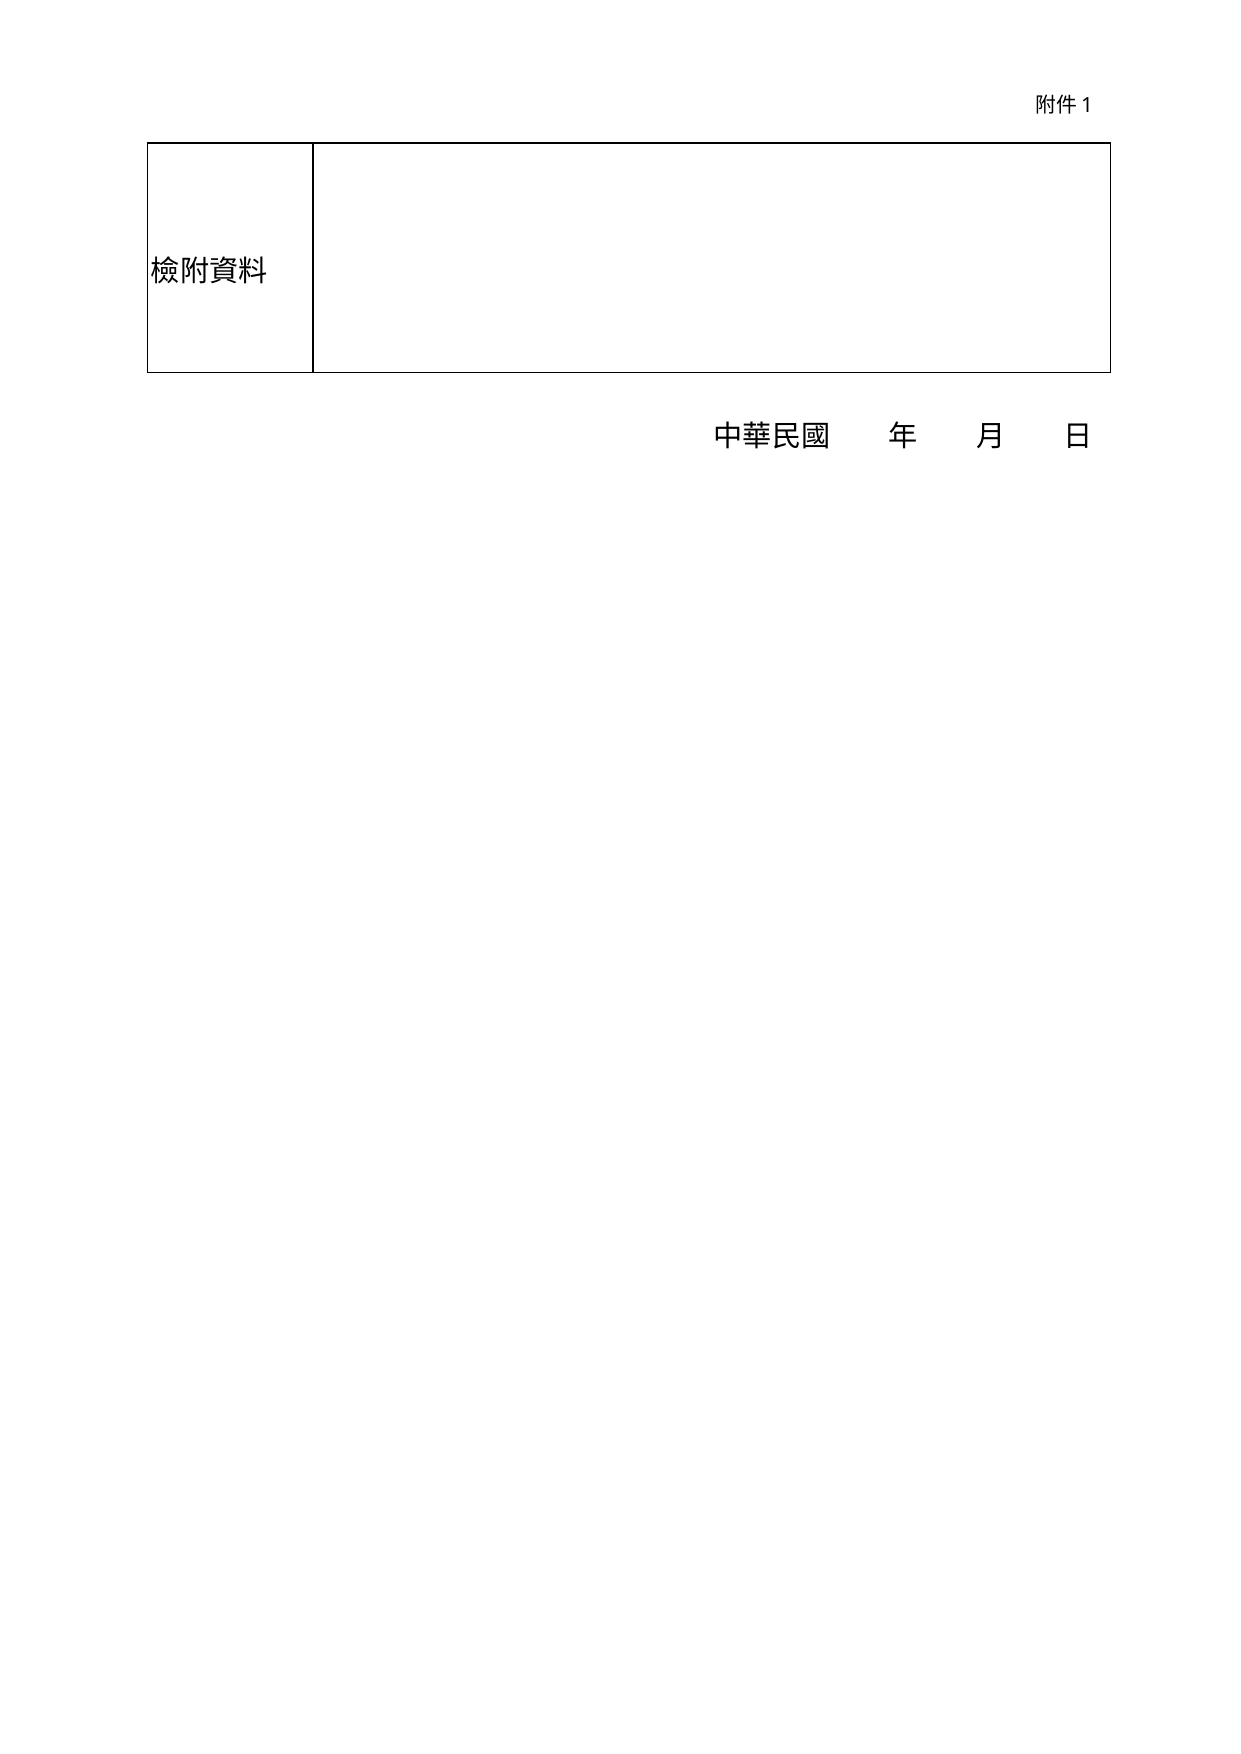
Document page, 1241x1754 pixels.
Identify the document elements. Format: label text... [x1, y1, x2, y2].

text 中華民國 年 月 日 [148, 392, 1092, 454]
table_cell 檢附資料 [148, 144, 312, 372]
table_cell [314, 144, 1110, 372]
